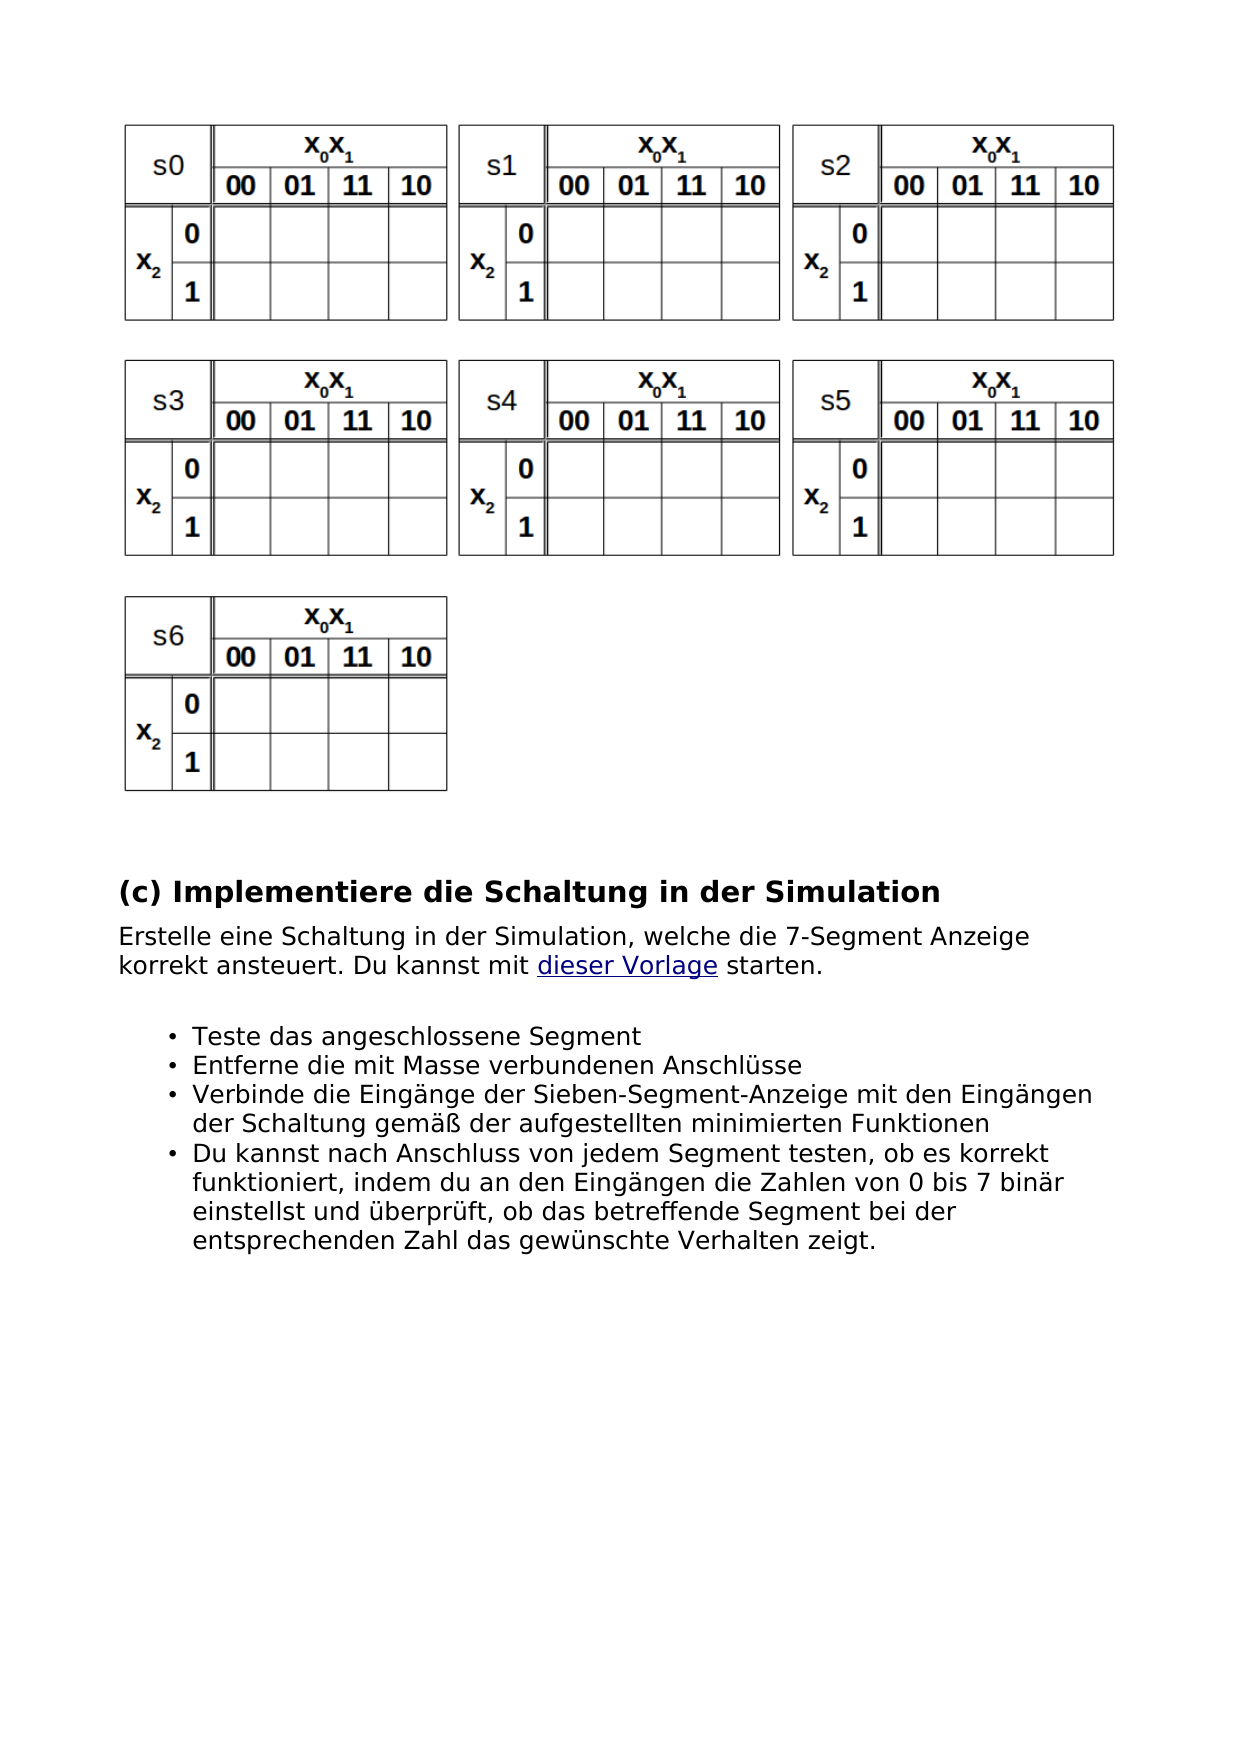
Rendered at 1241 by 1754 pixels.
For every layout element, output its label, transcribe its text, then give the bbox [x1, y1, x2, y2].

list Verbinde die Eingänge der Sieben-Segment-Anzeige mit den Eingängen der Schaltung gemäß der aufgestellten minimierten Funktionen [177, 1080, 1122, 1139]
list Teste das angeschlossene Segment [177, 1022, 1122, 1051]
list Entferne die mit Masse verbundenen Anschlüsse [177, 1051, 1122, 1080]
picture [118, 118, 1123, 809]
list Du kannst nach Anschluss von jedem Segment testen, ob es korrekt funktioniert, indem du an den Eingängen die Zahlen von 0 bis 7 binär einstellst und überprüft, ob das betreffende Segment bei der entsprechenden Zahl das gewünschte Verhalten zeigt. [177, 1139, 1122, 1255]
text Erstelle eine Schaltung in der Simulation, welche die 7-Segment Anzeige korrekt ansteuert. Du kannst mit dieser Vorlage starten. [118, 922, 1122, 980]
subtitle (c) Implementiere die Schaltung in der Simulation [118, 875, 1122, 909]
